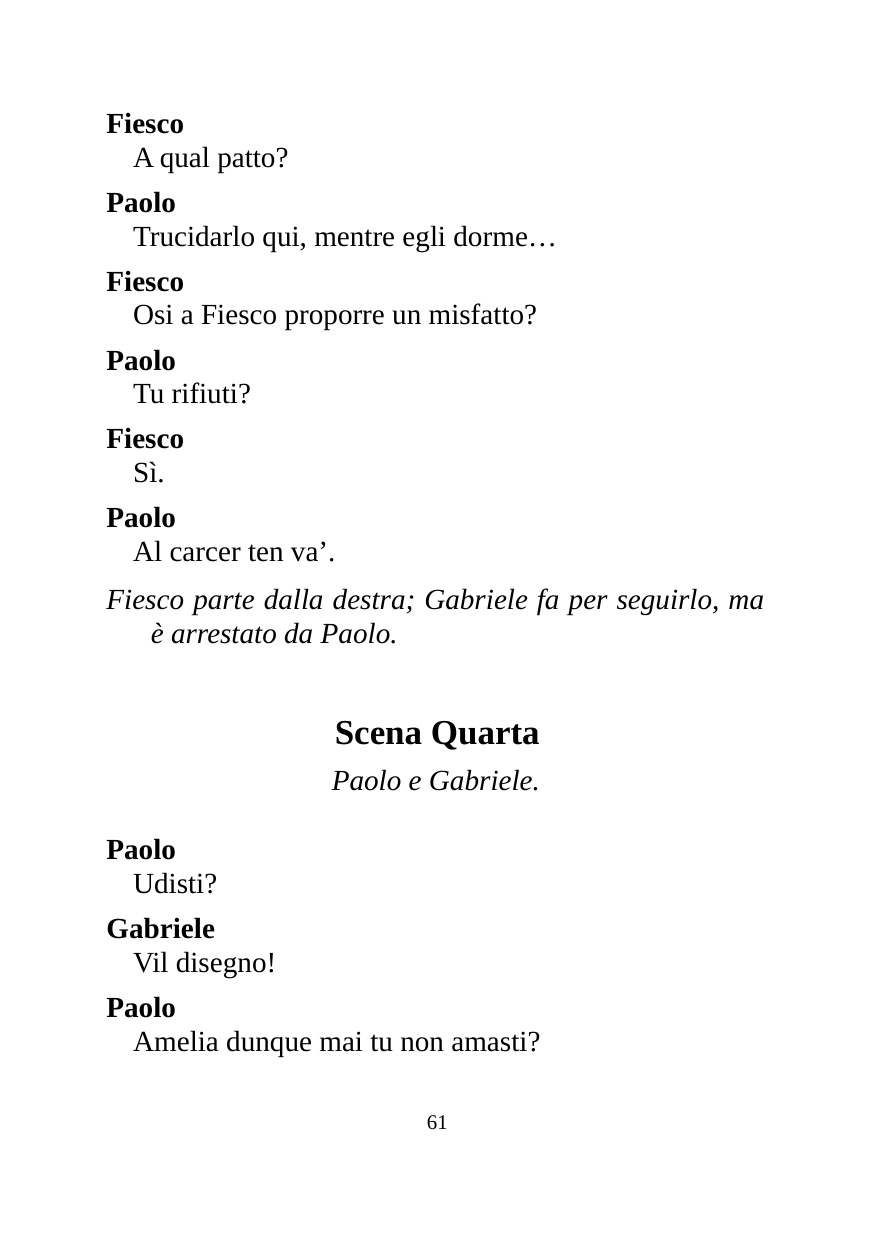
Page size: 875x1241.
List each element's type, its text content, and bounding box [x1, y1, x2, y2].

text Vil disegno! [133, 945, 768, 978]
text Amelia dunque mai tu non amasti? [133, 1024, 768, 1057]
text Sì. [133, 455, 768, 489]
subtitle Scena Quarta [106, 711, 768, 752]
text A qual patto? [133, 140, 768, 173]
text Fiesco [106, 422, 768, 455]
text Paolo [106, 501, 768, 534]
text Paolo [106, 832, 768, 866]
text Trucidarlo qui, mentre egli dorme… [133, 219, 768, 252]
text Paolo [106, 185, 768, 219]
text Gabriele [106, 911, 768, 945]
text Fiesco parte dalla destra; Gabriele fa per seguirlo, ma è arrestato da Paolo. [106, 582, 768, 649]
text Tu rifiuti? [133, 376, 768, 410]
text Paolo [106, 343, 768, 376]
text Paolo e Gabriele. [106, 763, 768, 797]
text Fiesco [106, 106, 768, 140]
text Udisti? [133, 866, 768, 899]
text Paolo [106, 990, 768, 1024]
text Al carcer ten va’. [133, 534, 768, 568]
text Fiesco [106, 264, 768, 297]
text Osi a Fiesco proporre un misfatto? [133, 297, 768, 331]
